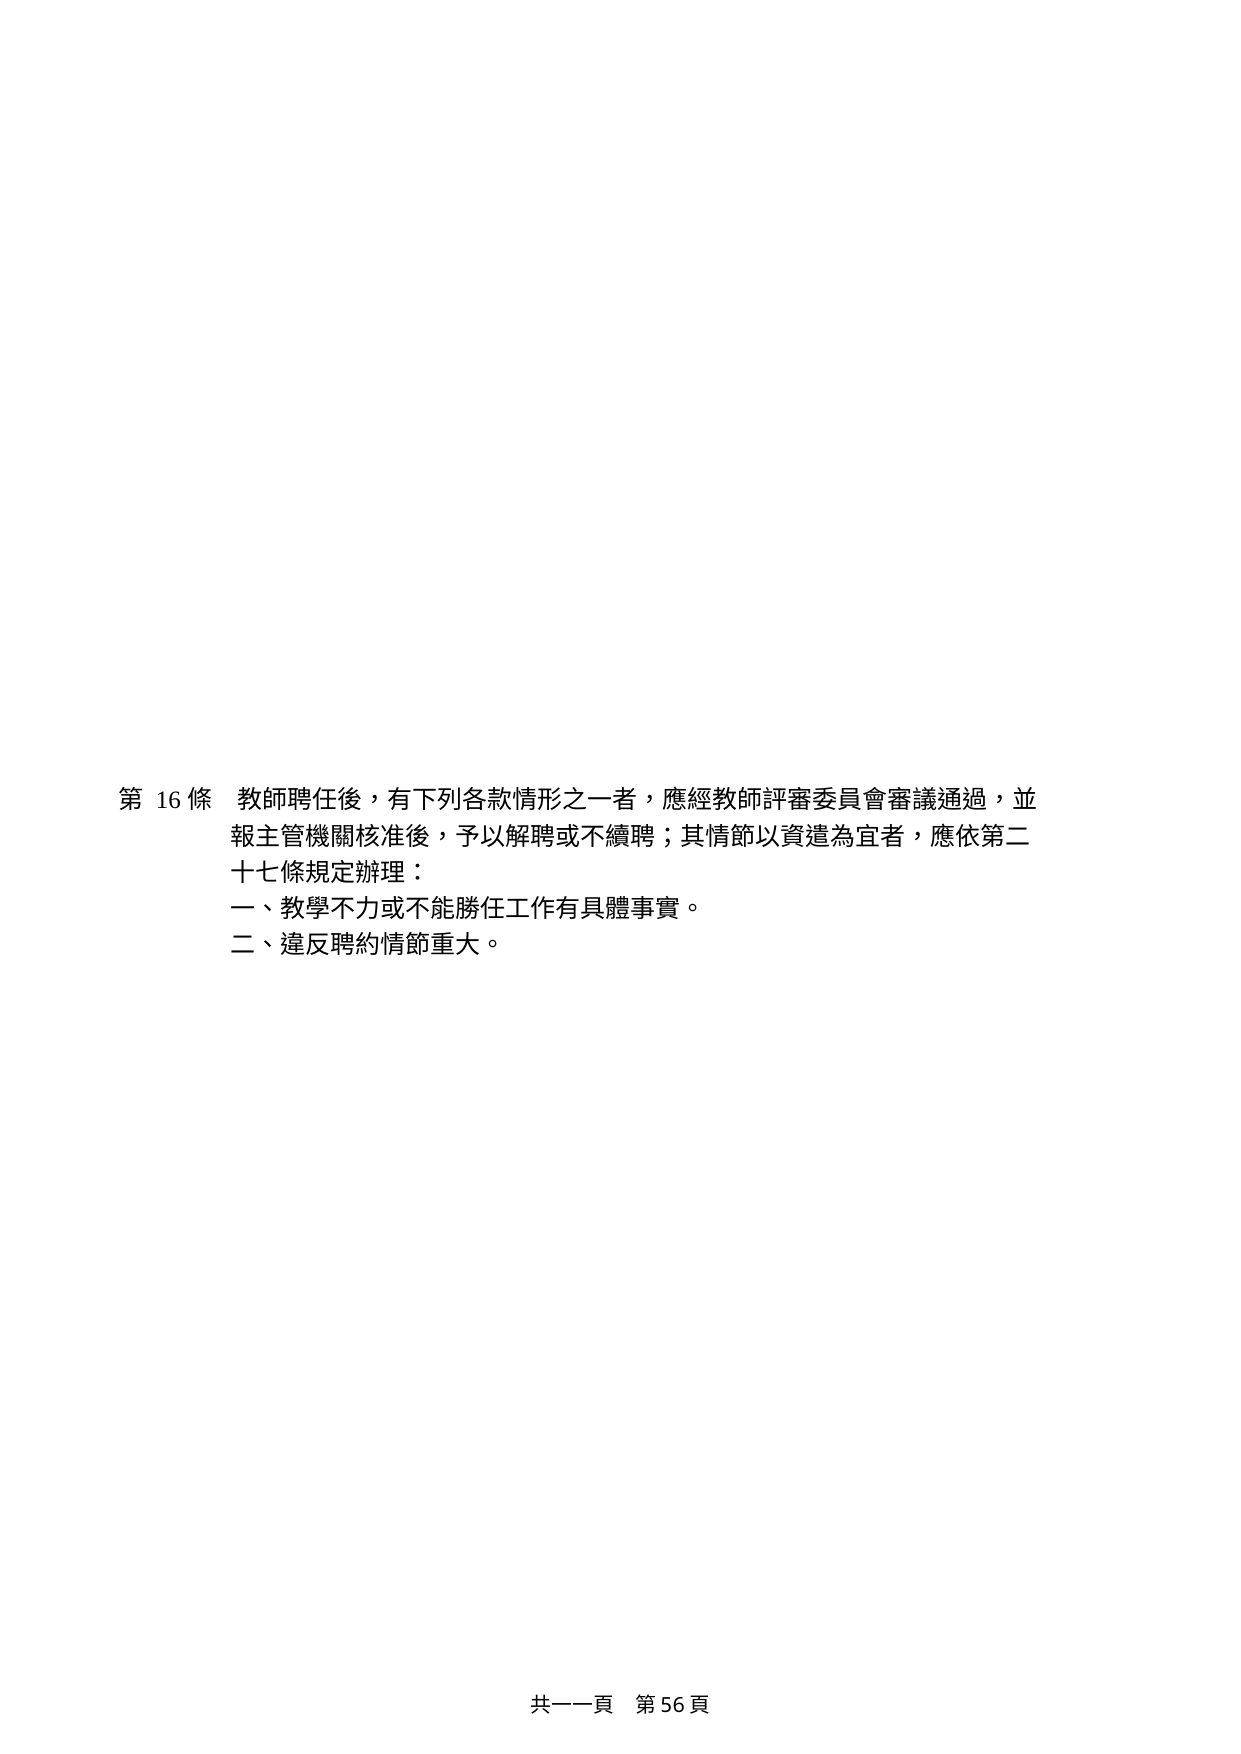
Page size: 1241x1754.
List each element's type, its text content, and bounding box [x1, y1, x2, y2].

text 報主管機關核准後，予以解聘或不續聘；其情節以資遣為宜者，應依第二 [118, 816, 1122, 852]
text 二、違反聘約情節重大。 [118, 925, 1122, 961]
text 第 16 條 教師聘任後，有下列各款情形之一者，應經教師評審委員會審議通過，並 [118, 780, 1122, 816]
text 一、教學不力或不能勝任工作有具體事實。 [118, 889, 1122, 925]
text 十七條規定辦理： [118, 852, 1122, 889]
